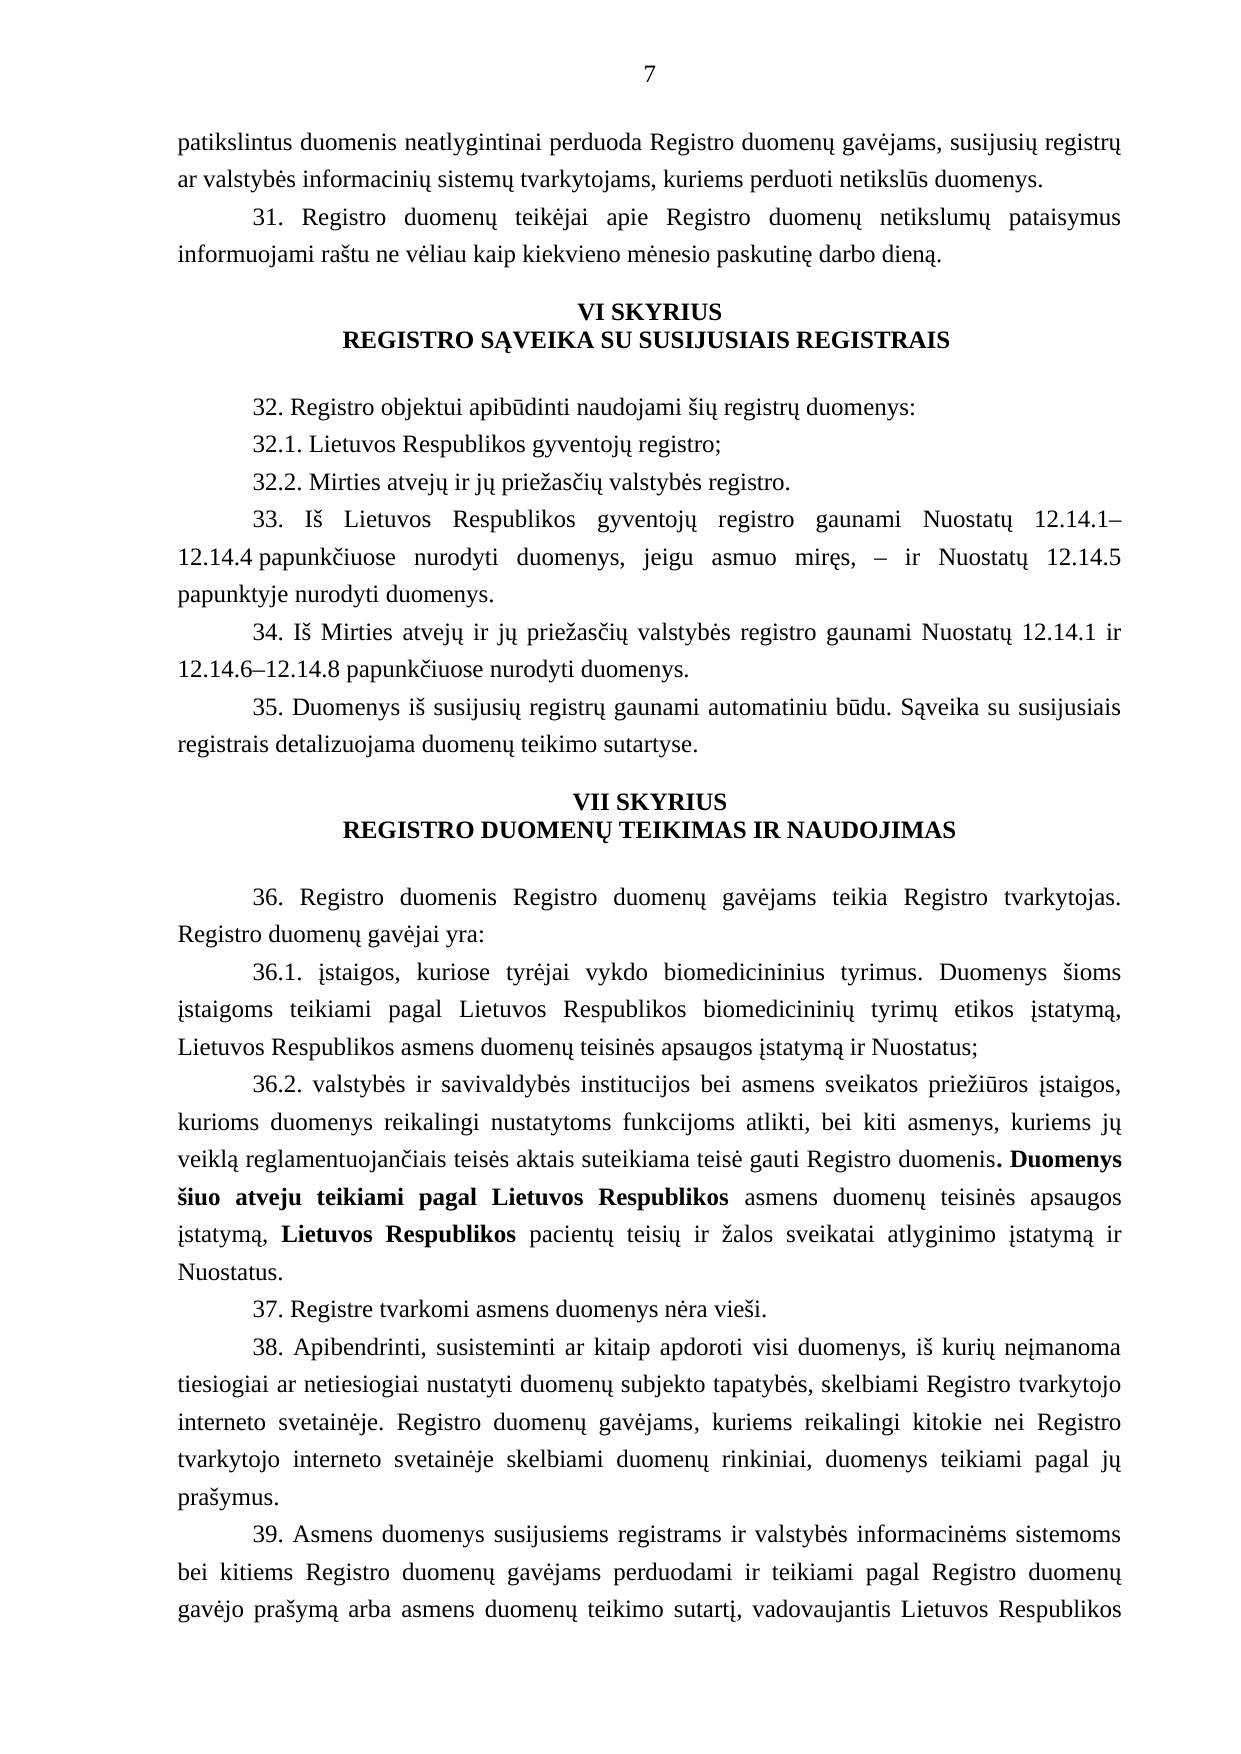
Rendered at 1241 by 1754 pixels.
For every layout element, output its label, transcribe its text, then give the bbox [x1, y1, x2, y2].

text 36. Registro duomenis Registro duomenų gavėjams teikia Registro tvarkytojas. Registro duomenų gavėjai yra: [177, 873, 1122, 948]
text 35. Duomenys iš susijusių registrų gaunami automatiniu būdu. Sąveika su susijusiais registrais detalizuojama duomenų teikimo sutartyse. [177, 683, 1122, 758]
text REGISTRO DUOMENŲ TEIKIMAS IR NAUDOJIMAS [177, 816, 1122, 844]
text patikslintus duomenis neatlygintinai perduoda Registro duomenų gavėjams, susijusių registrų ar valstybės informacinių sistemų tvarkytojams, kuriems perduoti netikslūs duomenys. [177, 118, 1122, 193]
text VII SKYRIUS [177, 787, 1122, 816]
text VI SKYRIUS [177, 297, 1122, 326]
text 32.1. Lietuvos Respublikos gyventojų registro; [177, 421, 1122, 458]
text 38. Apibendrinti, susisteminti ar kitaip apdoroti visi duomenys, iš kurių neįmanoma tiesiogiai ar netiesiogiai nustatyti duomenų subjekto tapatybės, skelbiami Registro tvarkytojo interneto svetainėje. Registro duomenų gavėjams, kuriems reikalingi kitokie nei Registro tvarkytojo interneto svetainėje skelbiami duomenų rinkiniai, duomenys teikiami pagal jų prašymus. [177, 1323, 1122, 1511]
text REGISTRO SĄVEIKA SU SUSIJUSIAIS REGISTRAIS [177, 326, 1122, 354]
text 37. Registre tvarkomi asmens duomenys nėra vieši. [177, 1286, 1122, 1323]
text 39. Asmens duomenys susijusiems registrams ir valstybės informacinėms sistemoms bei kitiems Registro duomenų gavėjams perduodami ir teikiami pagal Registro duomenų gavėjo prašymą arba asmens duomenų teikimo sutartį, vadovaujantis Lietuvos Respublikos [177, 1511, 1122, 1623]
text 32.2. Mirties atvejų ir jų priežasčių valstybės registro. [177, 458, 1122, 496]
text 36.2. valstybės ir savivaldybės institucijos bei asmens sveikatos priežiūros įstaigos, kurioms duomenys reikalingi nustatytoms funkcijoms atlikti, bei kiti asmenys, kuriems jų veiklą reglamentuojančiais teisės aktais suteikiama teisė gauti Registro duomenis. Duomenys šiuo atveju teikiami pagal Lietuvos Respublikos asmens duomenų teisinės apsaugos įstatymą, Lietuvos Respublikos pacientų teisių ir žalos sveikatai atlyginimo įstatymą ir Nuostatus. [177, 1061, 1122, 1286]
text 31. Registro duomenų teikėjai apie Registro duomenų netikslumų pataisymus informuojami raštu ne vėliau kaip kiekvieno mėnesio paskutinę darbo dieną. [177, 193, 1122, 268]
text 33. Iš Lietuvos Respublikos gyventojų registro gaunami Nuostatų 12.14.1–12.14.4 papunkčiuose nurodyti duomenys, jeigu asmuo miręs, – ir Nuostatų 12.14.5 papunktyje nurodyti duomenys. [177, 496, 1122, 608]
text 32. Registro objektui apibūdinti naudojami šių registrų duomenys: [177, 383, 1122, 421]
text 34. Iš Mirties atvejų ir jų priežasčių valstybės registro gaunami Nuostatų 12.14.1 ir 12.14.6–12.14.8 papunkčiuose nurodyti duomenys. [177, 608, 1122, 683]
text 36.1. įstaigos, kuriose tyrėjai vykdo biomedicininius tyrimus. Duomenys šioms įstaigoms teikiami pagal Lietuvos Respublikos biomedicininių tyrimų etikos įstatymą, Lietuvos Respublikos asmens duomenų teisinės apsaugos įstatymą ir Nuostatus; [177, 948, 1122, 1061]
